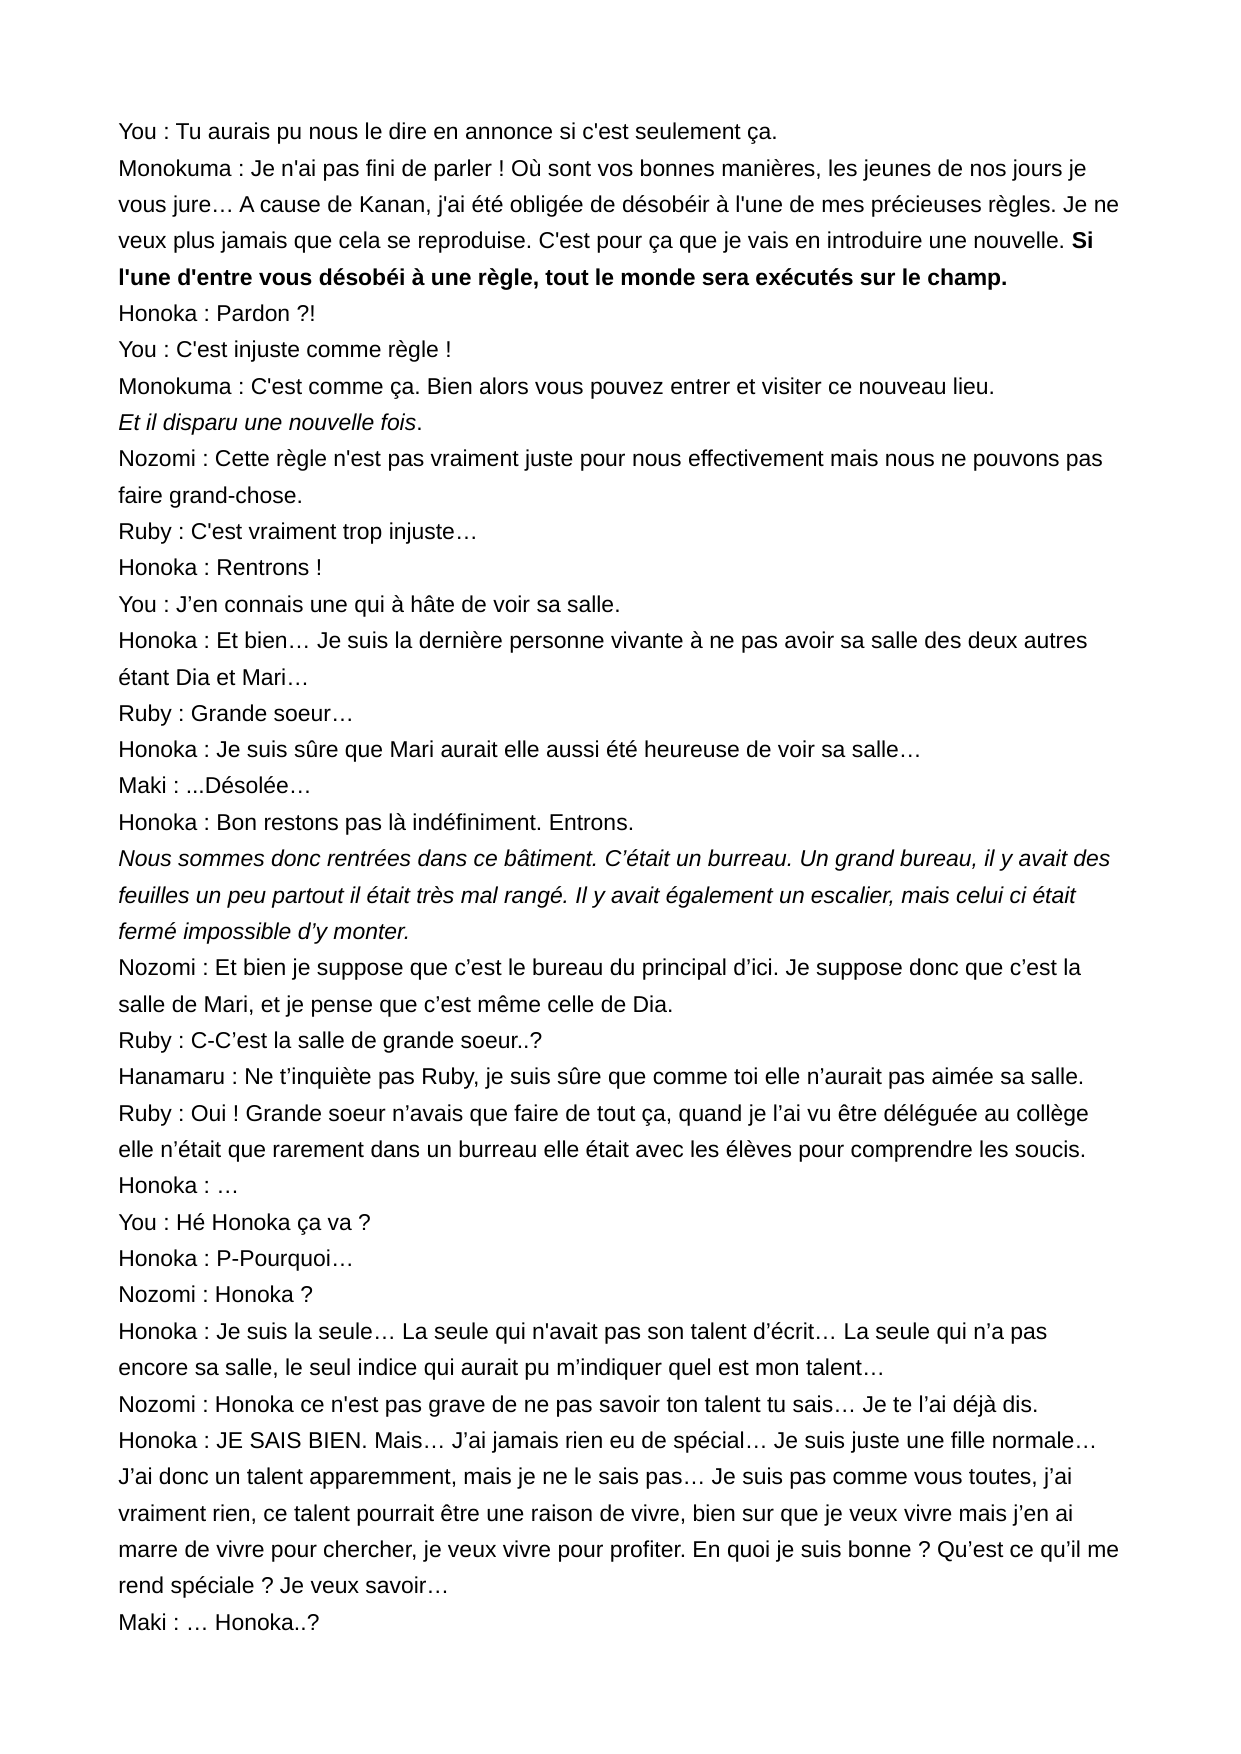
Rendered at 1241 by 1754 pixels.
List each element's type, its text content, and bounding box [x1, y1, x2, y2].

text Honoka : Je suis sûre que Mari aurait elle aussi été heureuse de voir sa salle… [118, 736, 1122, 762]
text Maki : ...Désolée… [118, 772, 1122, 799]
text Ruby : C'est vraiment trop injuste… [118, 518, 1122, 544]
text Ruby : Oui ! Grande soeur n’avais que faire de tout ça, quand je l’ai vu être déléguée au collège elle n’était que rarement dans un burreau elle était avec les élèves pour comprendre les soucis. [118, 1100, 1122, 1162]
text Honoka : Pardon ?! [118, 300, 1122, 326]
text You : Hé Honoka ça va ? [118, 1209, 1122, 1235]
text Honoka : Et bien… Je suis la dernière personne vivante à ne pas avoir sa salle des deux autres étant Dia et Mari… [118, 627, 1122, 690]
text Maki : … Honoka..? [118, 1609, 1122, 1635]
text Nozomi : Honoka ce n'est pas grave de ne pas savoir ton talent tu sais… Je te l’ai déjà dis. [118, 1391, 1122, 1417]
text Nozomi : Cette règle n'est pas vraiment juste pour nous effectivement mais nous ne pouvons pas faire grand-chose. [118, 445, 1122, 508]
text Honoka : JE SAIS BIEN. Mais… J’ai jamais rien eu de spécial… Je suis juste une fille normale… J’ai donc un talent apparemment, mais je ne le sais pas… Je suis pas comme vous toutes, j’ai vraiment rien, ce talent pourrait être une raison de vivre, bien sur que je veux vivre mais j’en ai marre de vivre pour chercher, je veux vivre pour profiter. En quoi je suis bonne ? Qu’est ce qu’il me rend spéciale ? Je veux savoir… [118, 1427, 1122, 1599]
text Ruby : C-C’est la salle de grande soeur..? [118, 1027, 1122, 1053]
text Ruby : Grande soeur… [118, 700, 1122, 726]
text Et il disparu une nouvelle fois. [118, 409, 1122, 435]
text You : C'est injuste comme règle ! [118, 336, 1122, 363]
text Nozomi : Honoka ? [118, 1281, 1122, 1308]
text Monokuma : C'est comme ça. Bien alors vous pouvez entrer et visiter ce nouveau lieu. [118, 373, 1122, 399]
text Honoka : Rentrons ! [118, 554, 1122, 581]
text Honoka : P-Pourquoi… [118, 1245, 1122, 1271]
text Honoka : … [118, 1172, 1122, 1199]
text Monokuma : Je n'ai pas fini de parler ! Où sont vos bonnes manières, les jeunes de nos jours je vous jure… A cause de Kanan, j'ai été obligée de désobéir à l'une de mes précieuses règles. Je ne veux plus jamais que cela se reproduise. C'est pour ça que je vais en introduire une nouvelle. Si l'une d'entre vous désobéi à une règle, tout le monde sera exécutés sur le champ. [118, 154, 1122, 290]
text You : Tu aurais pu nous le dire en annonce si c'est seulement ça. [118, 118, 1122, 144]
text Nozomi : Et bien je suppose que c’est le bureau du principal d’ici. Je suppose donc que c’est la salle de Mari, et je pense que c’est même celle de Dia. [118, 954, 1122, 1017]
text You : J’en connais une qui à hâte de voir sa salle. [118, 591, 1122, 617]
text Honoka : Bon restons pas là indéfiniment. Entrons. [118, 809, 1122, 835]
text Nous sommes donc rentrées dans ce bâtiment. C’était un burreau. Un grand bureau, il y avait des feuilles un peu partout il était très mal rangé. Il y avait également un escalier, mais celui ci était fermé impossible d’y monter. [118, 845, 1122, 944]
text Hanamaru : Ne t’inquiète pas Ruby, je suis sûre que comme toi elle n’aurait pas aimée sa salle. [118, 1063, 1122, 1090]
text Honoka : Je suis la seule… La seule qui n'avait pas son talent d’écrit… La seule qui n’a pas encore sa salle, le seul indice qui aurait pu m’indiquer quel est mon talent… [118, 1318, 1122, 1381]
